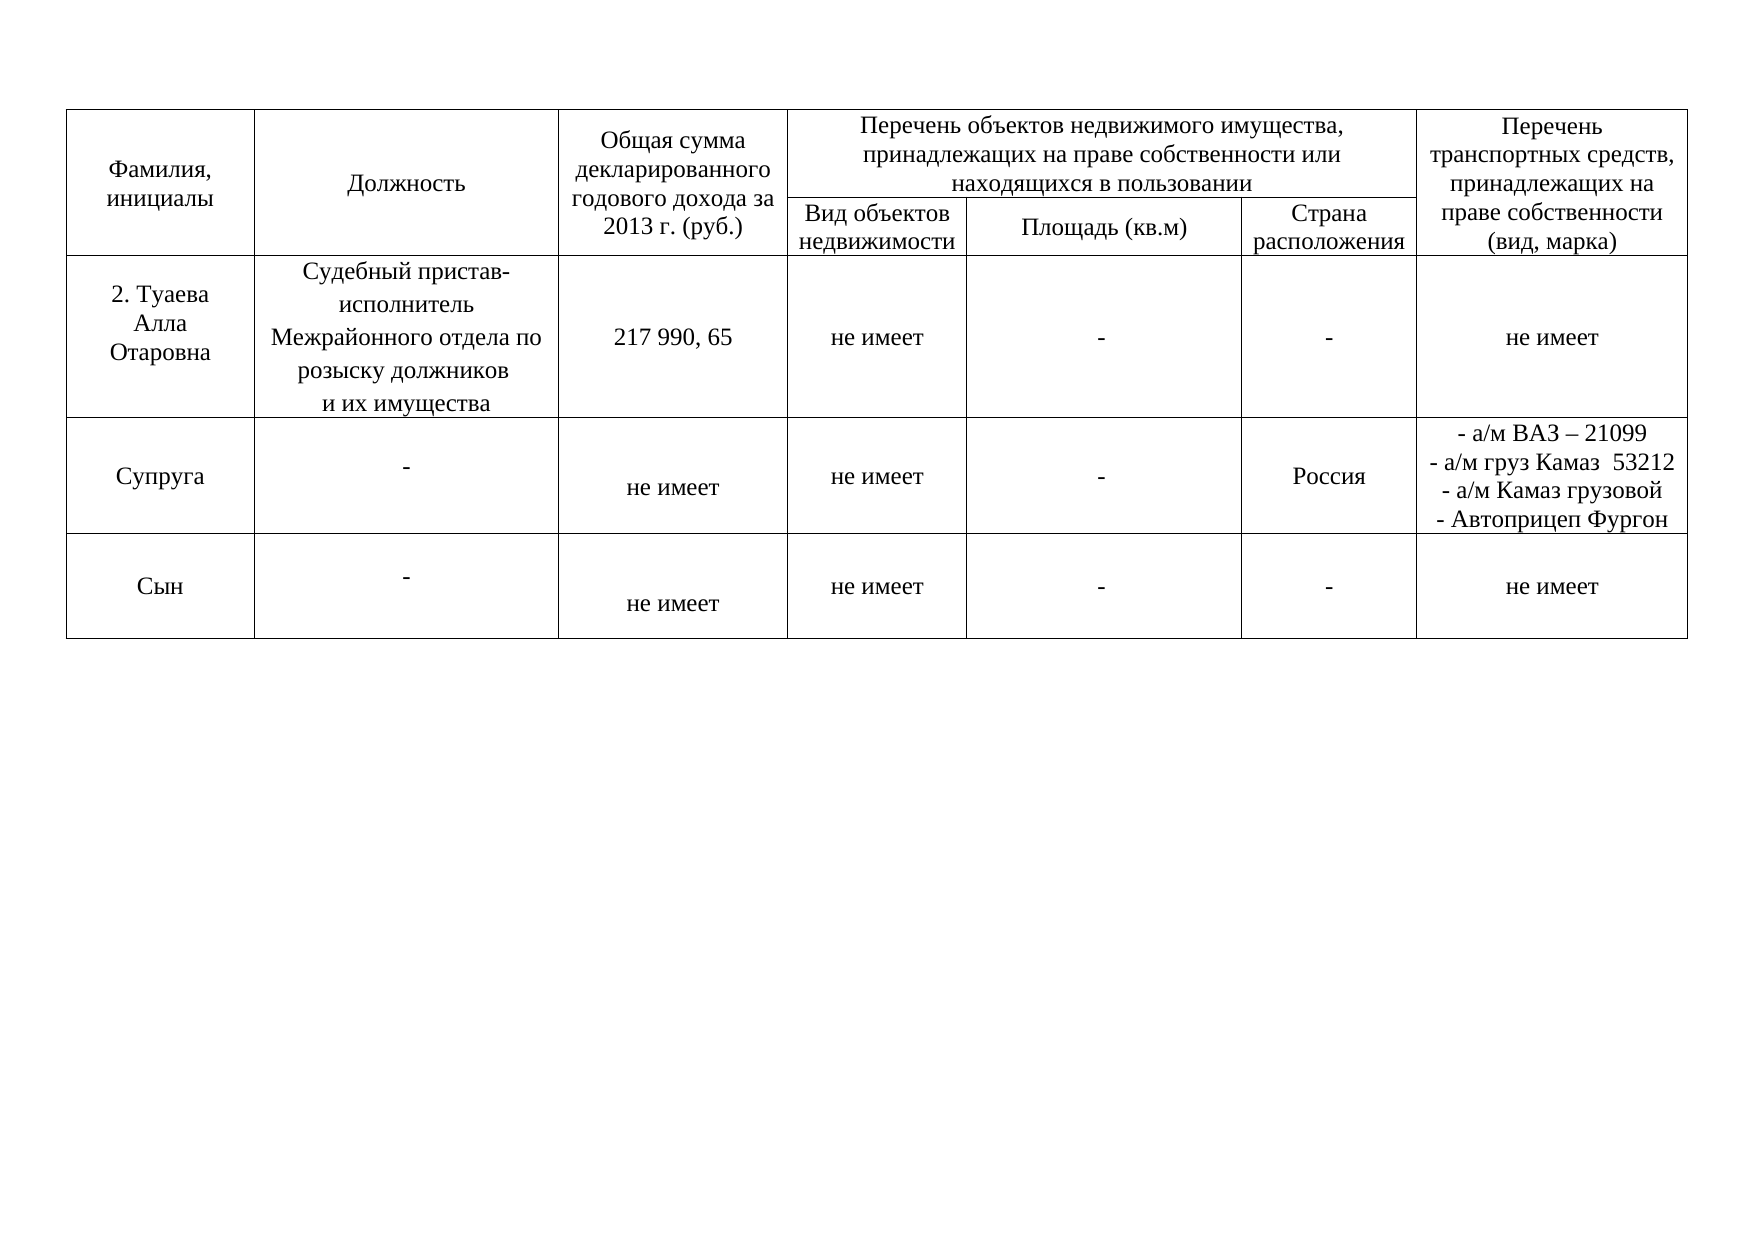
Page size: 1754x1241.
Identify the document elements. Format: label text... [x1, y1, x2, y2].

table_cell - [967, 256, 1241, 417]
table_cell - [255, 534, 558, 637]
table_header Перечень транспортных средств, принадлежащих на праве собственности (вид, марка) [1417, 110, 1687, 255]
table_cell - [1242, 534, 1416, 637]
table_cell - [967, 418, 1241, 533]
table_cell Россия [1242, 418, 1416, 533]
table_cell 2. Туаева Алла Отаровна [67, 256, 254, 417]
table_cell Супруга [67, 418, 254, 533]
table_cell Страна расположения [1242, 198, 1416, 255]
table_cell Площадь (кв.м) [967, 198, 1241, 255]
table_cell не имеет [788, 418, 966, 533]
table_cell - [1242, 256, 1416, 417]
table_cell - [967, 534, 1241, 637]
table_cell - а/м ВАЗ – 21099 - а/м груз Камаз 53212 - а/м Камаз грузовой - автоприцеп Фургон [1417, 418, 1687, 533]
table_header Общая сумма декларированного годового дохода за 2013 г. (руб.) [559, 110, 787, 255]
table_cell - [255, 418, 558, 533]
table_cell сын [67, 534, 254, 637]
table_cell Судебный пристав-исполнитель Межрайонного отдела по розыску должников и их имущества [255, 256, 558, 417]
table_cell не имеет [1417, 534, 1687, 637]
table_header Перечень объектов недвижимого имущества, принадлежащих на праве собственности или находящихся в пользовании [788, 110, 1416, 197]
table_cell не имеет [788, 534, 966, 637]
table_cell не имеет [559, 534, 787, 637]
table_cell не имеет [559, 418, 787, 533]
table_cell не имеет [1417, 256, 1687, 417]
table_cell 217 990, 65 [559, 256, 787, 417]
table_header Фамилия, инициалы [67, 110, 254, 255]
table_header Должность [255, 110, 558, 255]
table_cell Вид объектов недвижимости [788, 198, 966, 255]
table_cell не имеет [788, 256, 966, 417]
